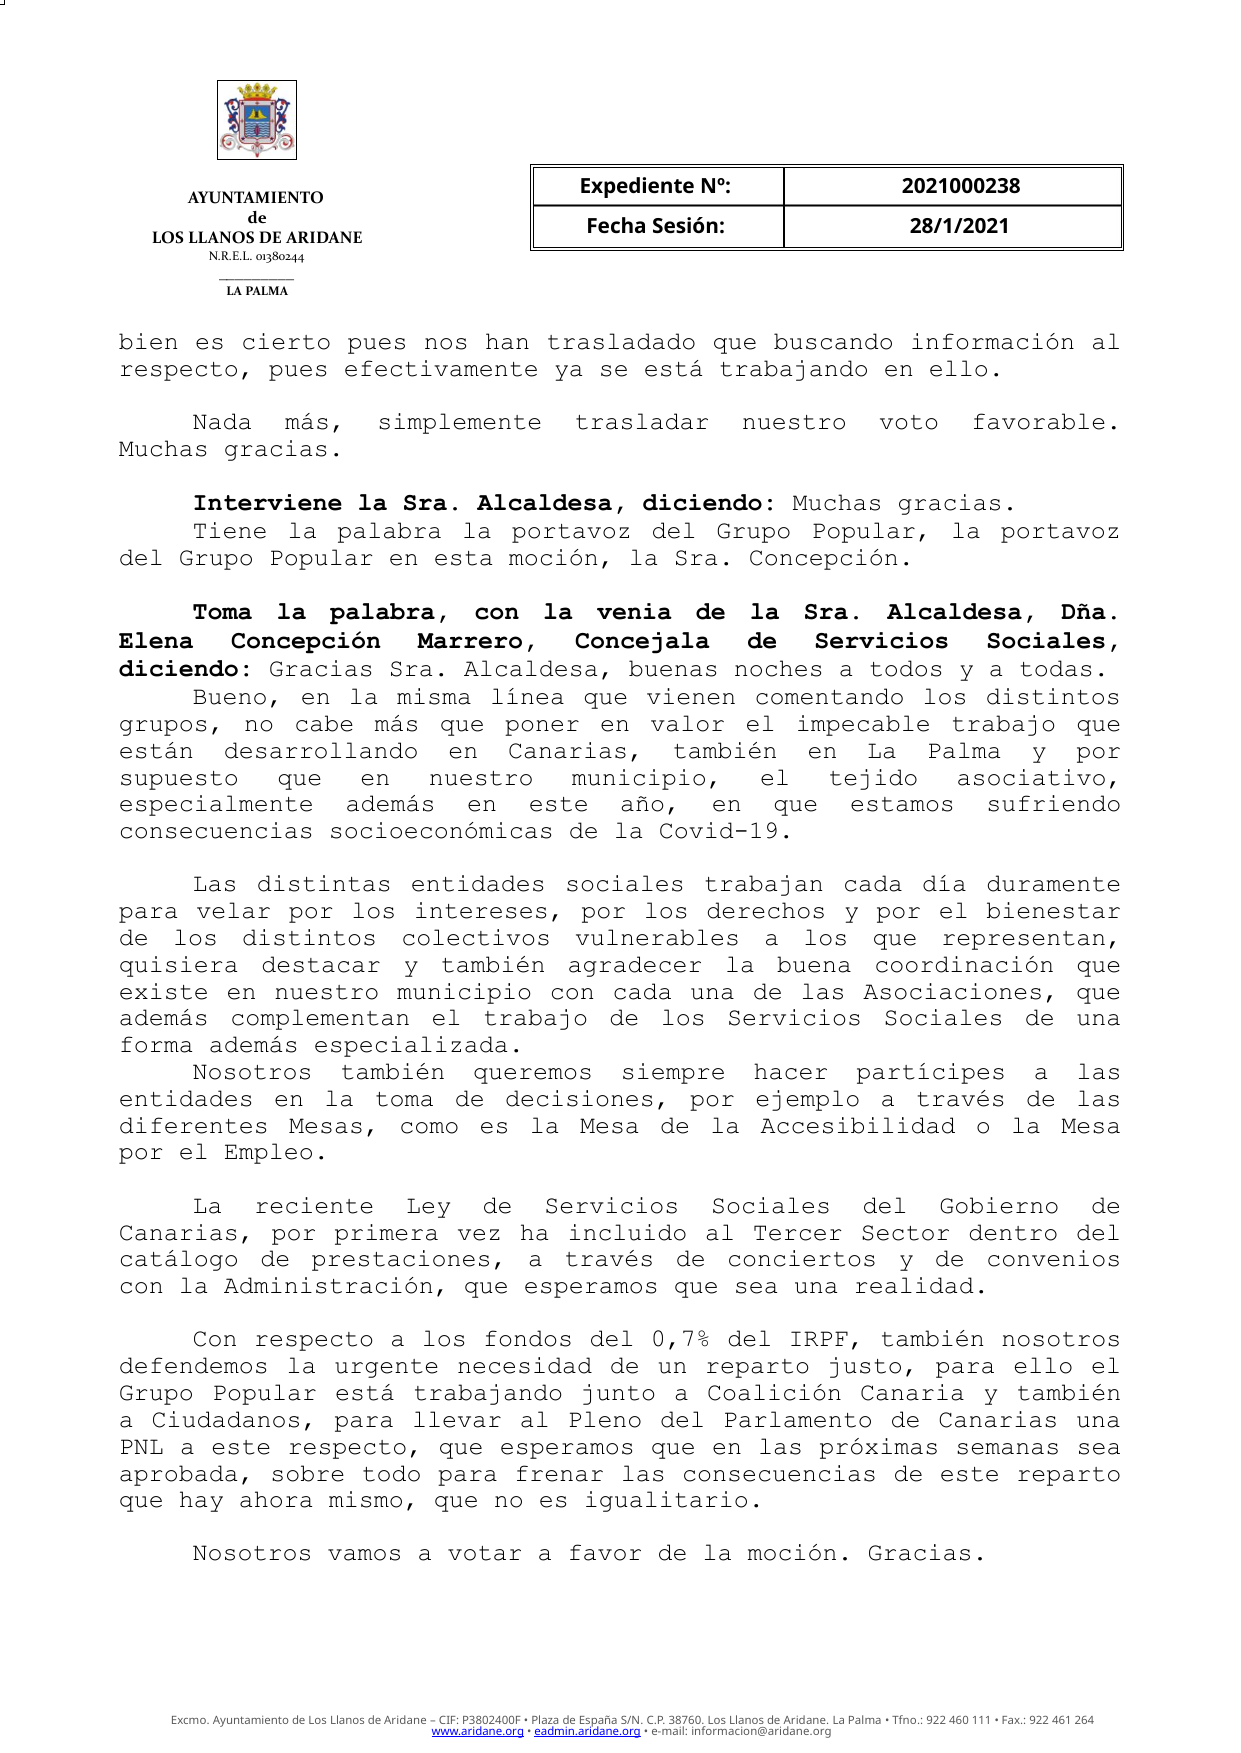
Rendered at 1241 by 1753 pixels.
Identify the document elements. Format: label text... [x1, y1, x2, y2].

text para velar por los intereses, por los derechos y por el bienestar [119, 897, 1146, 924]
text diferentes Mesas, como es la Mesa de la Accesibilidad o la Mesa [119, 1112, 1146, 1138]
text Con respecto a los fondos del 0,7% del IRPF, también nosotros [192, 1324, 1146, 1352]
text además complementan el trabajo de los Servicios Sociales de una [119, 1004, 1146, 1031]
text ________ [226, 266, 317, 282]
text por el Empleo. [119, 1138, 1146, 1165]
text Las distintas entidades sociales trabajan cada día duramente [192, 869, 1146, 897]
text Tiene la palabra la portavoz del Grupo Popular, la portavoz [192, 517, 1146, 544]
text La reciente Ley de Servicios Sociales del Gobierno de [192, 1190, 1146, 1219]
text entidades en la toma de decisiones, por ejemplo a través de las [119, 1085, 1146, 1112]
text bien es cierto pues nos han trasladado que buscando información al [119, 327, 1146, 355]
text existe en nuestro municipio con cada una de las Asociaciones, que [119, 978, 1146, 1004]
text catálogo de prestaciones, a través de conciertos y de convenios [119, 1245, 1146, 1272]
text forma además especializada. [119, 1031, 1146, 1058]
text especialmente además en este año, en que estamos sufriendo [119, 790, 1146, 817]
text www.aridane.org • eadmin.aridane.org • e-mail: informacion@aridane.org [431, 1724, 834, 1738]
text AYUNTAMIENTO [188, 190, 387, 207]
text respecto, pues efectivamente ya se está trabajando en ello. [119, 355, 1146, 382]
text de los distintos colectivos vulnerables a los que representan, [119, 924, 1146, 951]
text quisiera destacar y también agradecer la buena coordinación que [119, 951, 1146, 978]
text Nosotros vamos a votar a favor de la moción. Gracias. [192, 1538, 1012, 1567]
picture [531, 165, 1123, 250]
text Expediente Nº: [579, 173, 761, 198]
text Bueno, en la misma línea que vienen comentando los distintos [192, 682, 1146, 710]
text a Ciudadanos, para llevar al Pleno del Parlamento de Canarias una [119, 1406, 1146, 1433]
text están desarrollando en Canarias, también en La Palma y por [119, 737, 1146, 763]
text 2021000238 [902, 173, 1059, 198]
text LOS LLANOS DE ARIDANE [152, 230, 387, 247]
text Grupo Popular está trabajando junto a Coalición Canaria y también [119, 1379, 1146, 1406]
text del Grupo Popular en esta moción, la Sra. Concepción. [119, 544, 1146, 571]
text consecuencias socioeconómicas de la Covid-19. [119, 817, 1146, 844]
text PNL a este respecto, que esperamos que en las próximas semanas sea [119, 1433, 1146, 1460]
text Fecha Sesión: [586, 214, 761, 239]
text grupos, no cabe más que poner en valor el impecable trabajo que [119, 710, 1146, 737]
text supuesto que en nuestro municipio, el tejido asociativo, [119, 763, 1146, 790]
text _ [317, 266, 327, 282]
text Toma la palabra, con la venia de la Sra. Alcaldesa, Dña. [192, 597, 1146, 625]
text con la Administración, que esperamos que sea una realidad. [119, 1272, 1146, 1299]
text Interviene la Sra. Alcaldesa, diciendo: Muchas gracias. [192, 488, 1146, 517]
text aprobada, sobre todo para frenar las consecuencias de este reparto [119, 1460, 1146, 1486]
text Nada más, simplemente trasladar nuestro voto favorable. [192, 407, 1146, 435]
text diciendo: Gracias Sra. Alcaldesa, buenas noches a todos y a todas. [119, 654, 1146, 682]
text Elena Concepción Marrero, Concejala de Servicios Sociales, [119, 626, 1146, 654]
text N.R.E.L. 01380244 [208, 250, 327, 262]
text LA PALMA [226, 286, 317, 298]
text 28/1/2021 [909, 214, 1059, 239]
text de [247, 210, 387, 227]
text _ [219, 266, 226, 279]
text Excmo. Ayuntamiento de Los Llanos de Aridane – CIF: P3802400F • Plaza de España S/N. C.P. 38760. Los Llanos de Aridane. La Palma • Tfno.: 922 460 111 • Fax.: 922 461 264 [171, 1713, 1095, 1727]
text Nosotros también queremos siempre hacer partícipes a las [192, 1058, 1146, 1085]
text Muchas gracias. [119, 435, 1146, 462]
text defendemos la urgente necesidad de un reparto justo, para ello el [119, 1352, 1146, 1379]
picture [218, 81, 296, 159]
text que hay ahora mismo, que no es igualitario. [119, 1486, 1146, 1513]
text Canarias, por primera vez ha incluido al Tercer Sector dentro del [119, 1219, 1146, 1245]
